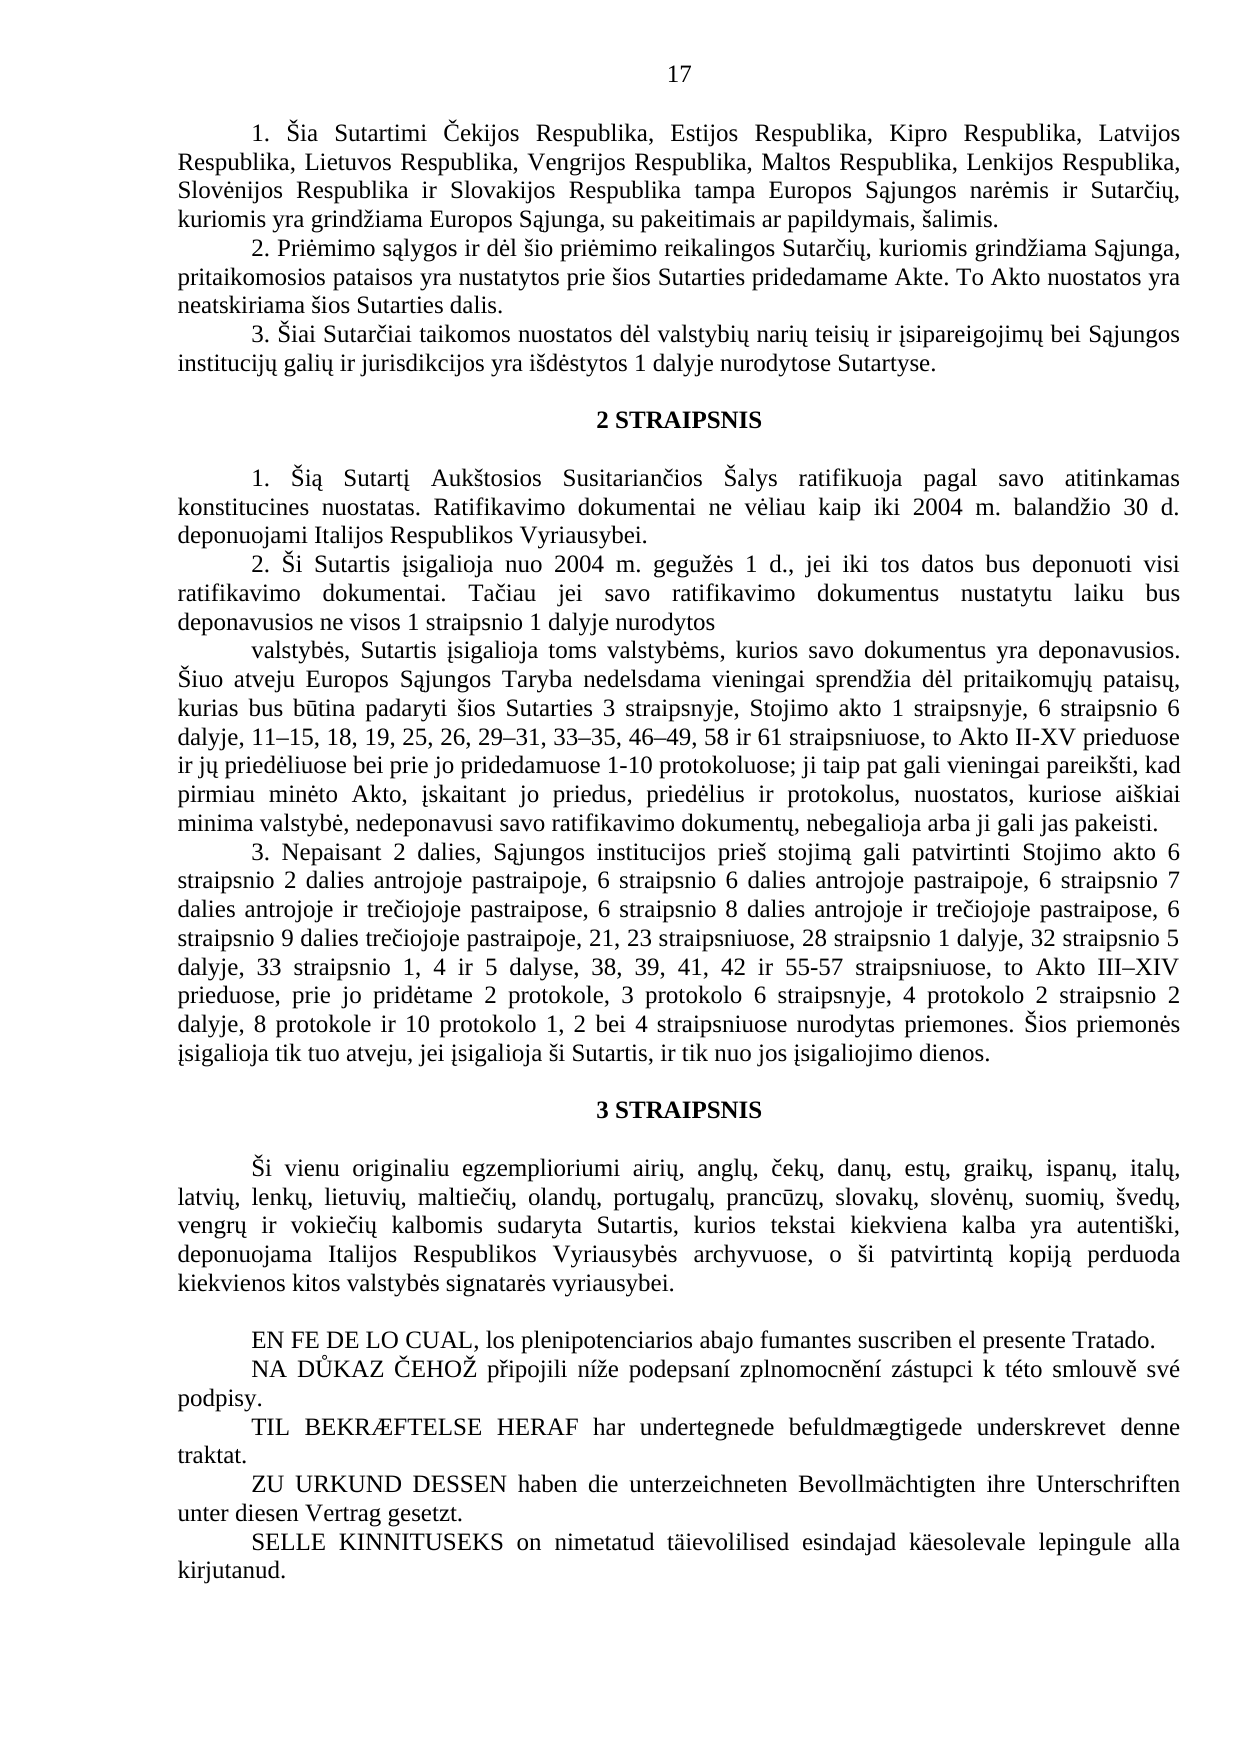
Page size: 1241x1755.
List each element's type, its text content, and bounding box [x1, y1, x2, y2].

text SELLE KINNITUSEKS on nimetatud täievolilised esindajad käesolevale lepingule alla kirjutanud. [177, 1527, 1181, 1584]
text 3. Šiai Sutarčiai taikomos nuostatos dėl valstybių narių teisių ir įsipareigojimų bei Sąjungos institucijų galių ir jurisdikcijos yra išdėstytos 1 dalyje nurodytose Sutartyse. [177, 319, 1181, 377]
text Ši vienu originaliu egzemplioriumi airių, anglų, čekų, danų, estų, graikų, ispanų, italų, latvių, lenkų, lietuvių, maltiečių, olandų, portugalų, prancūzų, slovakų, slovėnų, suomių, švedų, vengrų ir vokiečių kalbomis sudaryta Sutartis, kurios tekstai kiekviena kalba yra autentiški, deponuojama Italijos Respublikos Vyriausybės archyvuose, o ši patvirtintą kopiją perduoda kiekvienos kitos valstybės signatarės vyriausybei. [177, 1153, 1181, 1297]
text EN FE DE LO CUAL, los plenipotenciarios abajo fumantes suscriben el presente Tratado. [177, 1326, 1181, 1354]
text TIL BEKRÆFTELSE HERAF har undertegnede befuldmægtigede underskrevet denne traktat. [177, 1412, 1181, 1469]
text 2. Priėmimo sąlygos ir dėl šio priėmimo reikalingos Sutarčių, kuriomis grindžiama Sąjunga, pritaikomosios pataisos yra nustatytos prie šios Sutarties pridedamame Akte. To Akto nuostatos yra neatskiriama šios Sutarties dalis. [177, 233, 1181, 319]
text 3 STRAIPSNIS [177, 1096, 1181, 1124]
text 1. Šia Sutartimi Čekijos Respublika, Estijos Respublika, Kipro Respublika, Latvijos Respublika, Lietuvos Respublika, Vengrijos Respublika, Maltos Respublika, Lenkijos Respublika, Slovėnijos Respublika ir Slovakijos Respublika tampa Europos Sąjungos narėmis ir Sutarčių, kuriomis yra grindžiama Europos Sąjunga, su pakeitimais ar papildymais, šalimis. [177, 118, 1181, 233]
text 2. Ši Sutartis įsigalioja nuo 2004 m. gegužės 1 d., jei iki tos datos bus deponuoti visi ratifikavimo dokumentai. Tačiau jei savo ratifikavimo dokumentus nustatytu laiku bus deponavusios ne visos 1 straipsnio 1 dalyje nurodytos [177, 549, 1181, 636]
text valstybės, Sutartis įsigalioja toms valstybėms, kurios savo dokumentus yra deponavusios. Šiuo atveju Europos Sąjungos Taryba nedelsdama vieningai sprendžia dėl pritaikomųjų pataisų, kurias bus būtina padaryti šios Sutarties 3 straipsnyje, Stojimo akto 1 straipsnyje, 6 straipsnio 6 dalyje, 11–15, 18, 19, 25, 26, 29–31, 33–35, 46–49, 58 ir 61 straipsniuose, to Akto II-XV prieduose ir jų priedėliuose bei prie jo pridedamuose 1-10 protokoluose; ji taip pat gali vieningai pareikšti, kad pirmiau minėto Akto, įskaitant jo priedus, priedėlius ir protokolus, nuostatos, kuriose aiškiai minima valstybė, nedeponavusi savo ratifikavimo dokumentų, nebegalioja arba ji gali jas pakeisti. [177, 636, 1181, 837]
text 3. Nepaisant 2 dalies, Sąjungos institucijos prieš stojimą gali patvirtinti Stojimo akto 6 straipsnio 2 dalies antrojoje pastraipoje, 6 straipsnio 6 dalies antrojoje pastraipoje, 6 straipsnio 7 dalies antrojoje ir trečiojoje pastraipose, 6 straipsnio 8 dalies antrojoje ir trečiojoje pastraipose, 6 straipsnio 9 dalies trečiojoje pastraipoje, 21, 23 straipsniuose, 28 straipsnio 1 dalyje, 32 straipsnio 5 dalyje, 33 straipsnio 1, 4 ir 5 dalyse, 38, 39, 41, 42 ir 55-57 straipsniuose, to Akto III–XIV prieduose, prie jo pridėtame 2 protokole, 3 protokolo 6 straipsnyje, 4 protokolo 2 straipsnio 2 dalyje, 8 protokole ir 10 protokolo 1, 2 bei 4 straipsniuose nurodytas priemones. Šios priemonės įsigalioja tik tuo atveju, jei įsigalioja ši Sutartis, ir tik nuo jos įsigaliojimo dienos. [177, 837, 1181, 1067]
text 2 STRAIPSNIS [177, 406, 1181, 434]
text NA DŮKAZ ČEHOŽ připojili níže podepsaní zplnomocnění zástupci k této smlouvě své podpisy. [177, 1354, 1181, 1412]
text 1. Šią Sutartį Aukštosios Susitariančios Šalys ratifikuoja pagal savo atitinkamas konstitucines nuostatas. Ratifikavimo dokumentai ne vėliau kaip iki 2004 m. balandžio 30 d. deponuojami Italijos Respublikos Vyriausybei. [177, 463, 1181, 549]
text ZU URKUND DESSEN haben die unterzeichneten Bevollmächtigten ihre Unterschriften unter diesen Vertrag gesetzt. [177, 1469, 1181, 1527]
